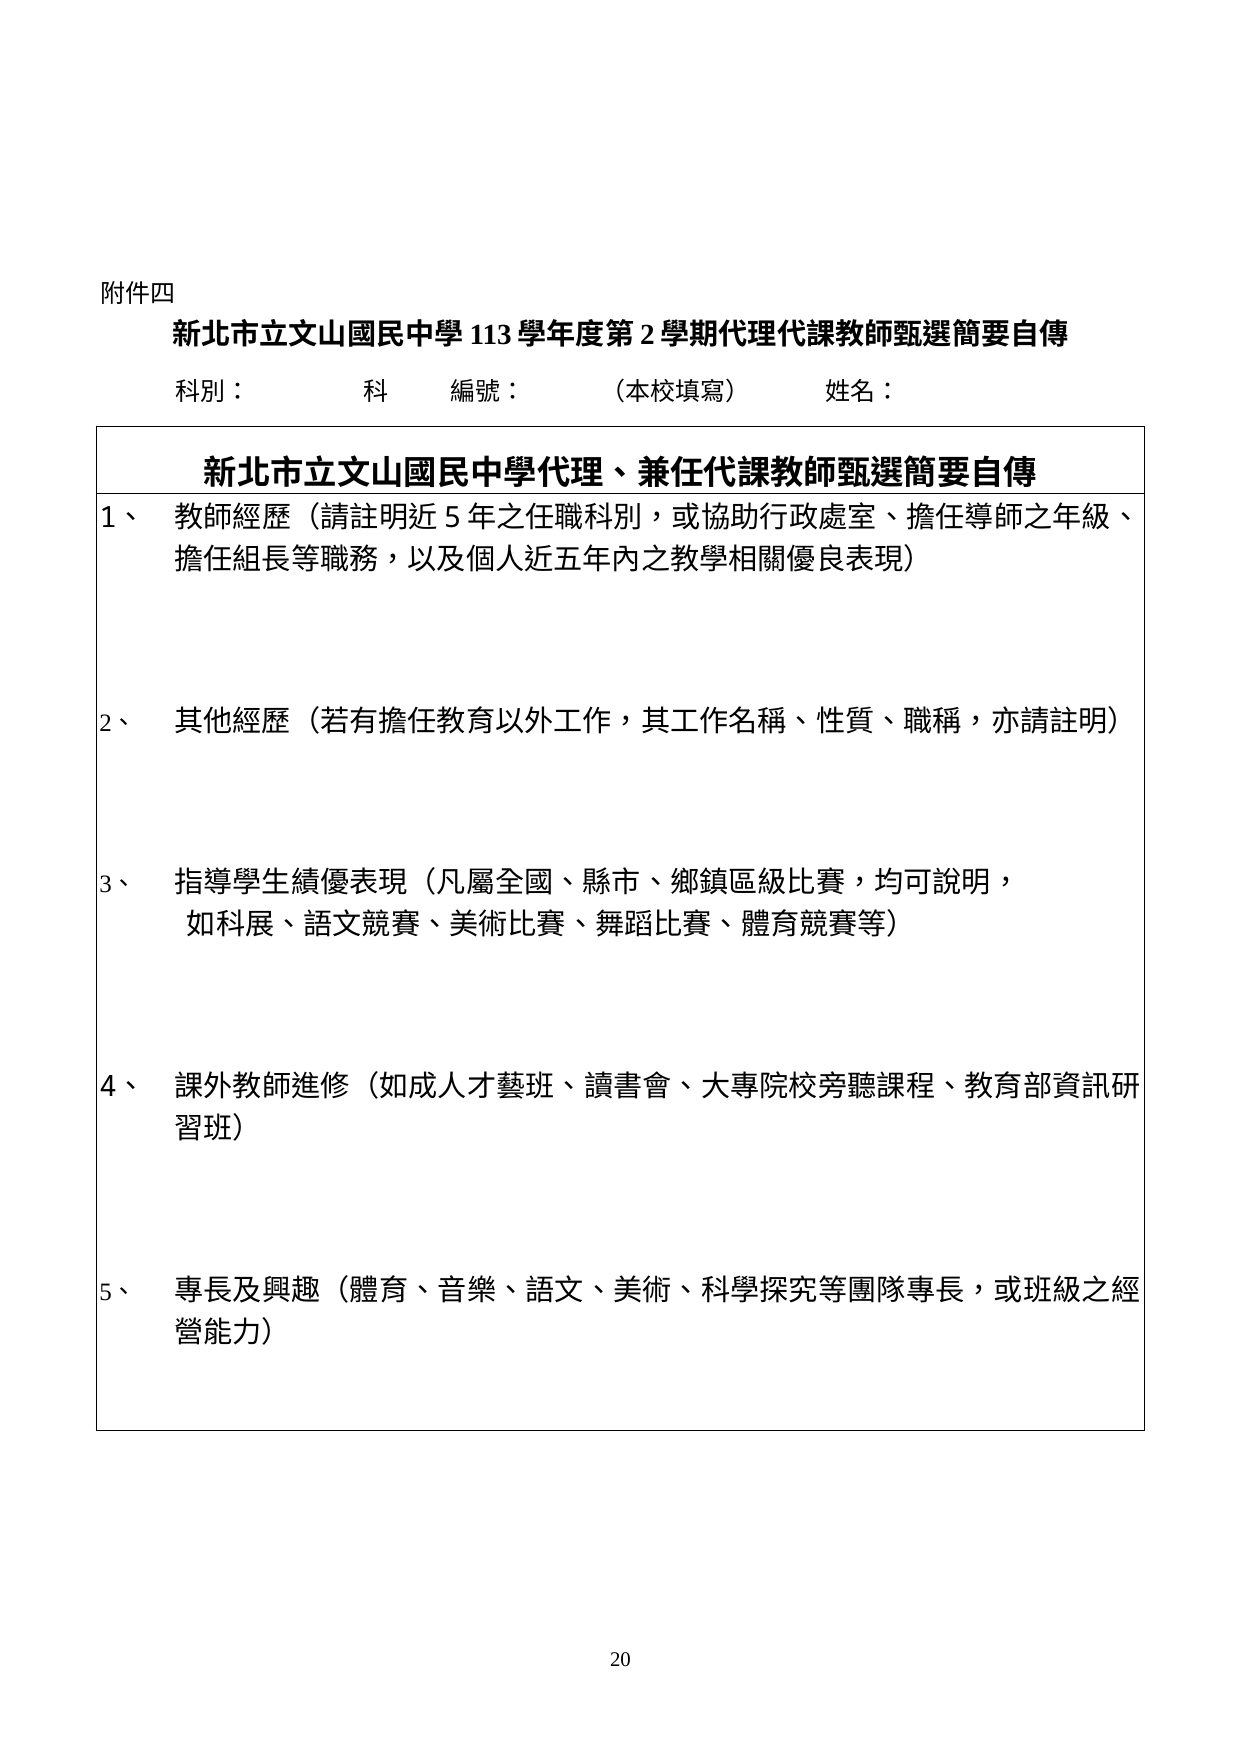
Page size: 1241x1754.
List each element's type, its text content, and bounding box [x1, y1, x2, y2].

text 科別： 科 編號： （本校填寫） 姓名： [100, 371, 1140, 407]
text 新北市立文山國民中學113學年度第2學期代理代課教師甄選簡要自傳 [100, 310, 1140, 352]
table_header 新北市立文山國民中學代理、兼任代課教師甄選簡要自傳 [97, 427, 1144, 492]
text 附件四 [100, 274, 1140, 310]
table_cell 教師經歷（請註明近5年之任職科別，或協助行政處室、擔任導師之年級、擔任組長等職務，以及個人近五年內之教學相關優良表現） 其他經歷（若有擔任教育以外工作，其工作名稱、性質、職稱，亦請註明） 指導學生績優表現（凡屬全國、縣市、鄉鎮區級比賽，均可說明， 如科展、語文競賽、美術比賽、舞蹈比賽、體育競賽等） 課外教師進修（如成人才藝班、讀書會、大專院校旁聽課程、教育部資訊研習班） 專長及興趣（體育、音樂、語文、美術、科學探究等團隊專長，或班級之經營能力） 教學理念 選擇本校原因，對本校的期待及發展計畫 [97, 494, 1144, 1430]
